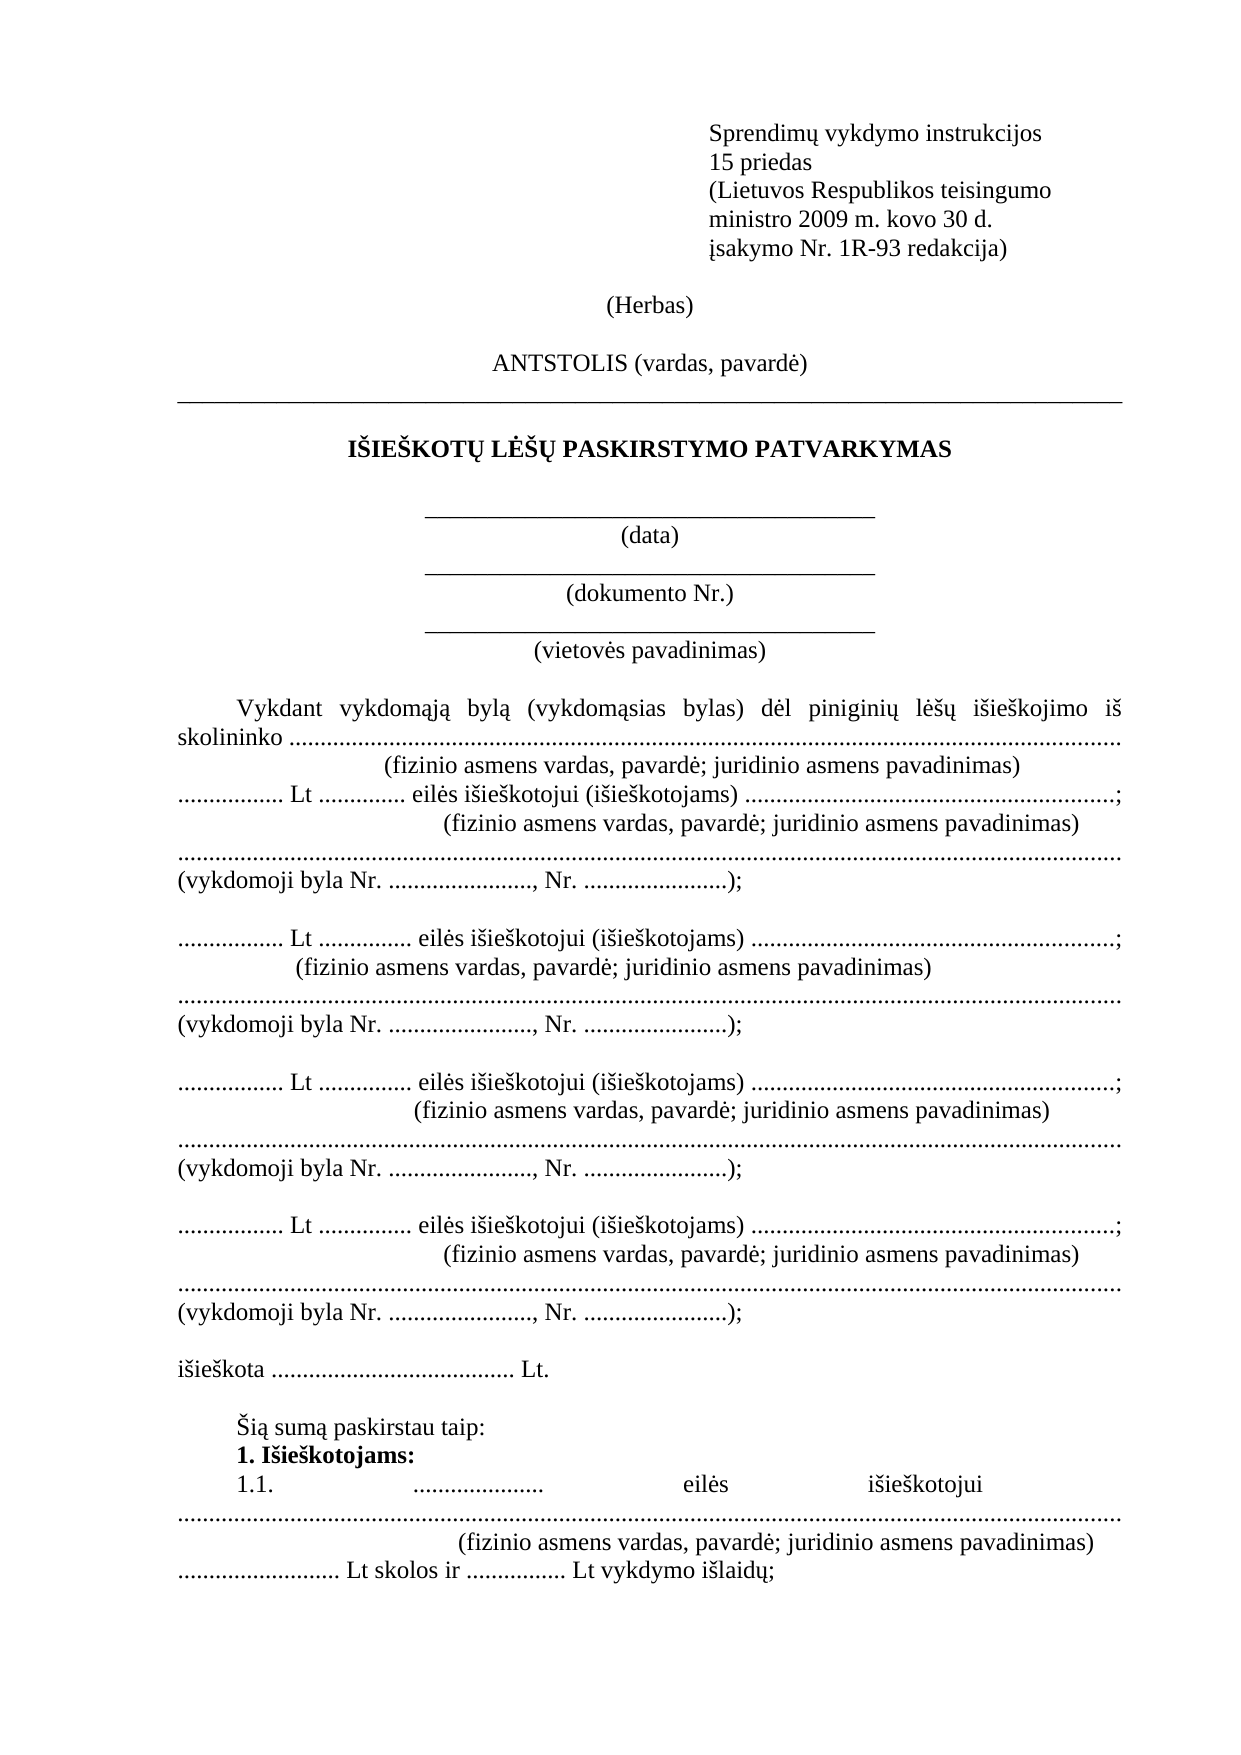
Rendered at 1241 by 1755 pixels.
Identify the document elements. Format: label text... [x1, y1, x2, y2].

text 15 priedas [177, 147, 1122, 176]
text ministro 2009 m. kovo 30 d. [177, 204, 1122, 233]
text ____________________________________ [177, 549, 1122, 578]
text (fizinio asmens vardas, pavardė; juridinio asmens pavadinimas) [177, 1527, 1122, 1556]
text Sprendimų vykdymo instrukcijos [709, 118, 1122, 147]
text ................. Lt .............. eilės išieškotojui (išieškotojams) ; [177, 779, 1122, 808]
text (fizinio asmens vardas, pavardė; juridinio asmens pavadinimas) [177, 952, 1122, 981]
text (vietovės pavadinimas) [177, 636, 1122, 664]
text ................. Lt ............... eilės išieškotojui (išieškotojams) ; [177, 923, 1122, 952]
text ____________________________________ [177, 607, 1122, 636]
text (fizinio asmens vardas, pavardė; juridinio asmens pavadinimas) [177, 808, 1122, 837]
text (vykdomoji byla Nr. ......................., Nr. .......................); [177, 1153, 1122, 1182]
text (vykdomoji byla Nr. ......................., Nr. .......................); [177, 866, 1122, 894]
text įsakymo Nr. 1R-93 redakcija) [177, 233, 1122, 262]
text (fizinio asmens vardas, pavardė; juridinio asmens pavadinimas) [177, 1239, 1122, 1268]
text 1. Išieškotojams: [177, 1441, 1122, 1469]
text (vykdomoji byla Nr. ......................., Nr. .......................); [177, 1297, 1122, 1326]
text (dokumento Nr.) [177, 578, 1122, 607]
text ................. Lt ............... eilės išieškotojui (išieškotojams) ; [177, 1211, 1122, 1239]
text (vykdomoji byla Nr. ......................., Nr. .......................); [177, 1009, 1122, 1038]
text ... [177, 1268, 1122, 1297]
text . [177, 981, 1122, 1009]
text . [177, 837, 1122, 866]
text ................. Lt ............... eilės išieškotojui (išieškotojams) ; [177, 1067, 1122, 1096]
text (Lietuvos Respublikos teisingumo [177, 176, 1122, 204]
text 1.1. ..................... eilės išieškotojui [177, 1469, 1122, 1527]
text (Herbas) [177, 291, 1122, 319]
text _ [177, 377, 1122, 402]
text (fizinio asmens vardas, pavardė; juridinio asmens pavadinimas) [290, 751, 1122, 779]
text .......................... Lt skolos ir ................ Lt vykdymo išlaidų; [177, 1556, 1122, 1584]
text Šią sumą paskirstau taip: [177, 1412, 1122, 1441]
text (fizinio asmens vardas, pavardė; juridinio asmens pavadinimas) [177, 1096, 1122, 1124]
text IŠIEŠKOTŲ LĖŠŲ PASKIRSTYMO PATVARKYMAS [177, 434, 1122, 463]
text ANTSTOLIS (vardas, pavardė) [177, 348, 1122, 377]
text išieškota ....................................... Lt. [177, 1354, 1122, 1383]
text ... [177, 1124, 1122, 1153]
text (data) [177, 521, 1122, 549]
text Vykdant vykdomąją bylą (vykdomąsias bylas) dėl piniginių lėšų išieškojimo iš skolininko [177, 693, 1122, 751]
text ____________________________________ [177, 492, 1122, 521]
